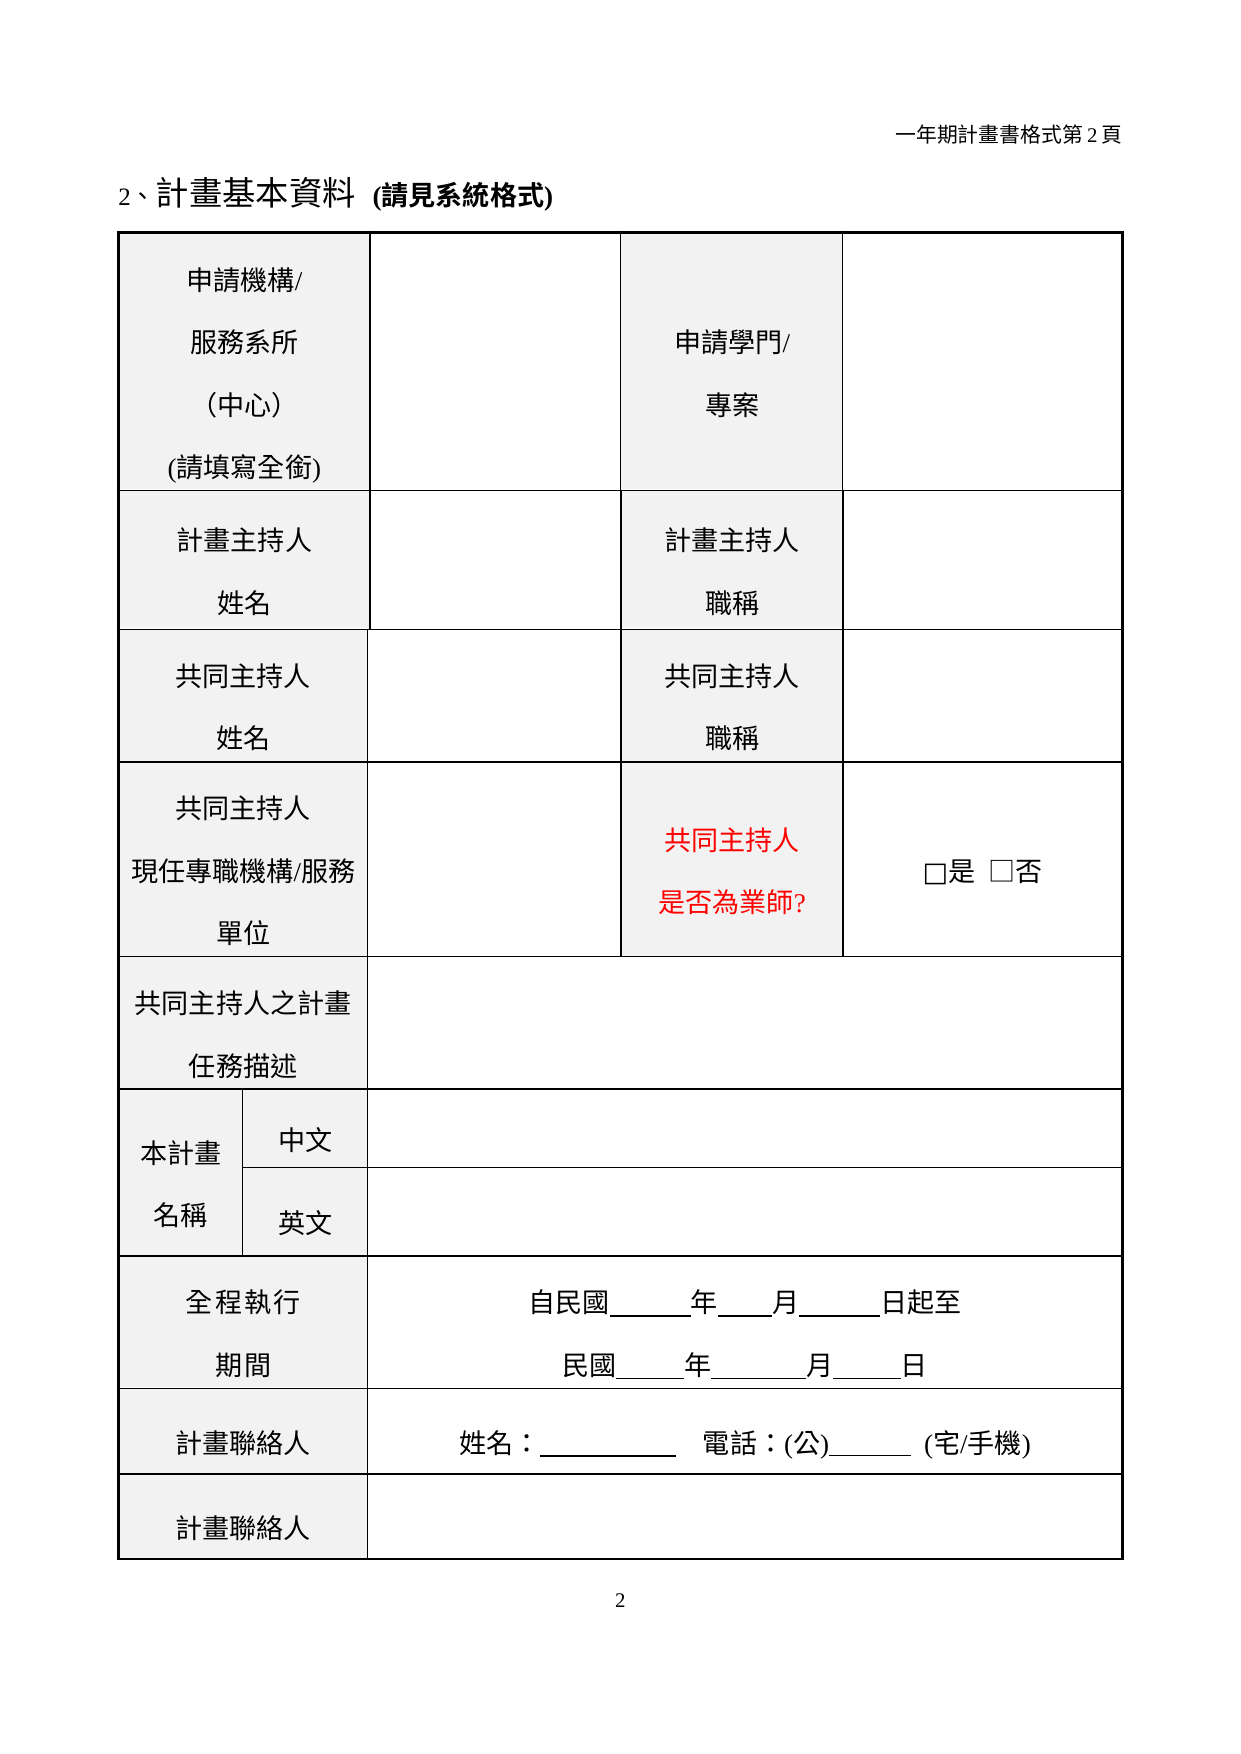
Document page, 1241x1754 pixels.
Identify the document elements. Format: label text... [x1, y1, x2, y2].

table_cell 自民國 年 月 日起至 民國 年 月 日 [368, 1257, 1121, 1387]
table_cell 全程執行 期間 [120, 1257, 367, 1387]
table_cell 共同主持人之計畫任務描述 [120, 957, 367, 1088]
table_header [371, 234, 620, 489]
table_cell 英文 [243, 1168, 367, 1255]
table_cell [844, 630, 1121, 761]
table_cell [368, 630, 620, 761]
table_cell 本計畫名稱 [120, 1090, 242, 1255]
table_header 申請學門/ 專案 [621, 234, 842, 489]
table_cell 共同主持人 姓名 [120, 630, 367, 761]
table_cell 共同主持人 職稱 [622, 630, 842, 761]
table_cell [368, 1475, 1121, 1558]
table_cell 計畫主持人 職稱 [622, 491, 842, 628]
table_cell [368, 1168, 1121, 1255]
table_header 申請機構/ 服務系所 （中心） (請填寫全銜) [120, 234, 369, 489]
table_cell 計畫聯絡人 [120, 1389, 367, 1473]
table_cell 中文 [243, 1090, 367, 1167]
list 計畫基本資料 (請見系統格式) [118, 149, 1122, 212]
table_cell 共同主持人 現任專職機構/服務單位 [120, 763, 367, 956]
table_cell [368, 763, 620, 956]
table_cell [368, 957, 1121, 1088]
table_cell [368, 1090, 1121, 1167]
table_cell □是 □否 [844, 763, 1121, 956]
table_cell [371, 491, 620, 628]
table_cell 姓名： 電話：(公) (宅/手機) [368, 1389, 1121, 1473]
table_cell 計畫聯絡人 [120, 1475, 367, 1558]
table_header [843, 234, 1121, 489]
table_cell 共同主持人 是否為業師? [622, 763, 842, 956]
table_cell [844, 491, 1121, 628]
table_cell 計畫主持人 姓名 [120, 491, 369, 628]
